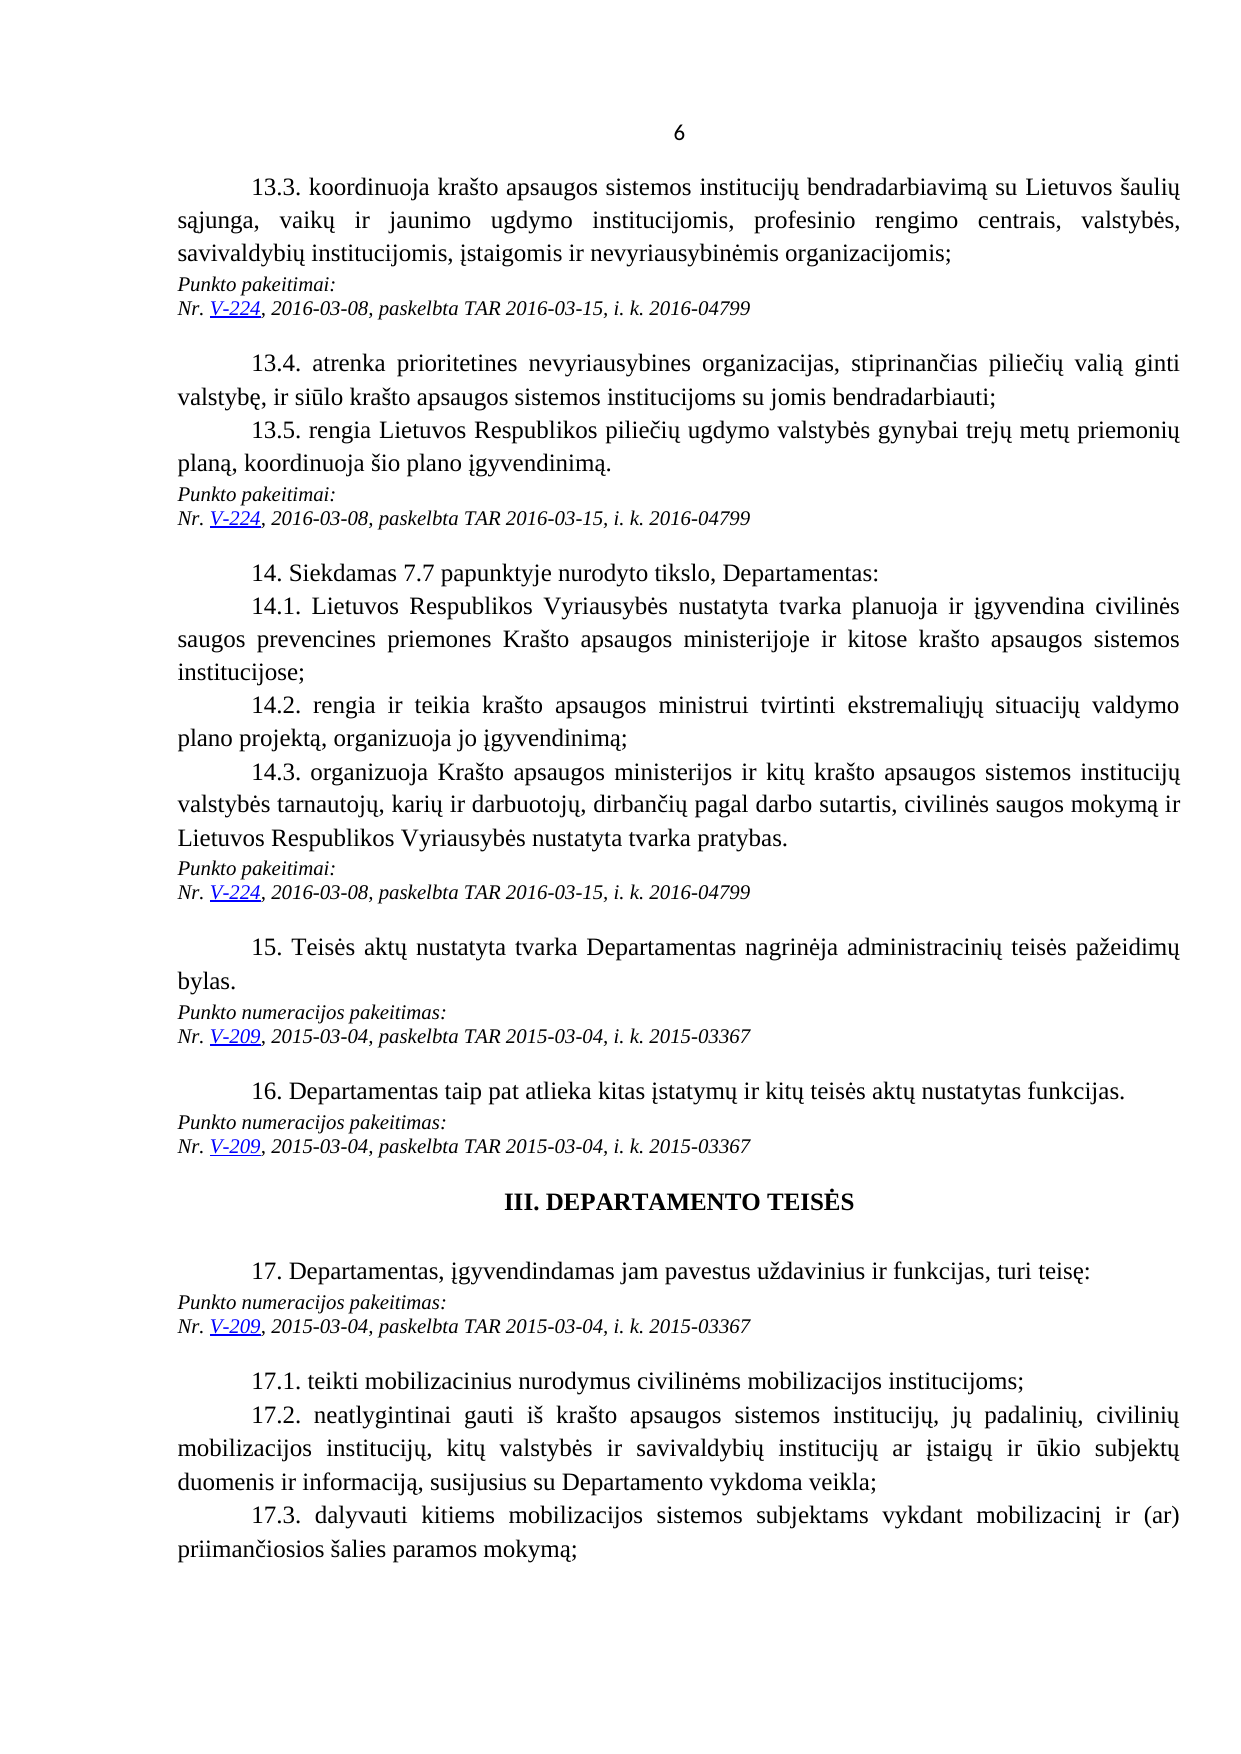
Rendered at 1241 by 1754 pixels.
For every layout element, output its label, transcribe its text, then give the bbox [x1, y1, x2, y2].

text Punkto pakeitimai: [177, 856, 1181, 880]
text 14.1. Lietuvos Respublikos Vyriausybės nustatyta tvarka planuoja ir įgyvendina civilinės saugos prevencines priemones Krašto apsaugos ministerijoje ir kitose krašto apsaugos sistemos institucijose; [177, 591, 1181, 686]
text Nr. V-209, 2015-03-04, paskelbta TAR 2015-03-04, i. k. 2015-03367 [177, 1314, 1181, 1338]
text 14.2. rengia ir teikia krašto apsaugos ministrui tvirtinti ekstremaliųjų situacijų valdymo plano projektą, organizuoja jo įgyvendinimą; [177, 691, 1181, 752]
text 16. Departamentas taip pat atlieka kitas įstatymų ir kitų teisės aktų nustatytas funkcijas. [177, 1076, 1181, 1105]
text 13.4. atrenka prioritetines nevyriausybines organizacijas, stiprinančias piliečių valią ginti valstybę, ir siūlo krašto apsaugos sistemos institucijoms su jomis bendradarbiauti; [177, 348, 1181, 411]
text III. DEPARTAMENTO TEISĖS [177, 1187, 1181, 1216]
text Punkto numeracijos pakeitimas: [177, 1110, 1181, 1134]
text 15. Teisės aktų nustatyta tvarka Departamentas nagrinėja administracinių teisės pažeidimų bylas. [177, 932, 1181, 995]
text 17.3. dalyvauti kitiems mobilizacijos sistemos subjektams vykdant mobilizacinį ir (ar) priimančiosios šalies paramos mokymą; [177, 1501, 1181, 1563]
text 17.1. teikti mobilizacinius nurodymus civilinėms mobilizacijos institucijoms; [177, 1366, 1181, 1395]
text Punkto numeracijos pakeitimas: [177, 1289, 1181, 1314]
text Punkto pakeitimai: [177, 272, 1181, 296]
text Nr. V-209, 2015-03-04, paskelbta TAR 2015-03-04, i. k. 2015-03367 [177, 1024, 1181, 1048]
text Punkto pakeitimai: [177, 482, 1181, 506]
text 13.3. koordinuoja krašto apsaugos sistemos institucijų bendradarbiavimą su Lietuvos šaulių sąjunga, vaikų ir jaunimo ugdymo institucijomis, profesinio rengimo centrais, valstybės, savivaldybių institucijomis, įstaigomis ir nevyriausybinėmis organizacijomis; [177, 172, 1181, 267]
text Punkto numeracijos pakeitimas: [177, 999, 1181, 1024]
text Nr. V-224, 2016-03-08, paskelbta TAR 2016-03-15, i. k. 2016-04799 [177, 506, 1181, 530]
text Nr. V-224, 2016-03-08, paskelbta TAR 2016-03-15, i. k. 2016-04799 [177, 880, 1181, 904]
text 14.3. organizuoja Krašto apsaugos ministerijos ir kitų krašto apsaugos sistemos institucijų valstybės tarnautojų, karių ir darbuotojų, dirbančių pagal darbo sutartis, civilinės saugos mokymą ir Lietuvos Respublikos Vyriausybės nustatyta tvarka pratybas. [177, 757, 1181, 851]
text Nr. V-224, 2016-03-08, paskelbta TAR 2016-03-15, i. k. 2016-04799 [177, 296, 1181, 320]
text 14. Siekdamas 7.7 papunktyje nurodyto tikslo, Departamentas: [177, 558, 1181, 587]
text 17.2. neatlygintinai gauti iš krašto apsaugos sistemos institucijų, jų padalinių, civilinių mobilizacijos institucijų, kitų valstybės ir savivaldybių institucijų ar įstaigų ir ūkio subjektų duomenis ir informaciją, susijusius su Departamento vykdoma veikla; [177, 1400, 1181, 1496]
text 17. Departamentas, įgyvendindamas jam pavestus uždavinius ir funkcijas, turi teisę: [177, 1256, 1181, 1285]
text Nr. V-209, 2015-03-04, paskelbta TAR 2015-03-04, i. k. 2015-03367 [177, 1134, 1181, 1158]
text 13.5. rengia Lietuvos Respublikos piliečių ugdymo valstybės gynybai trejų metų priemonių planą, koordinuoja šio plano įgyvendinimą. [177, 416, 1181, 477]
